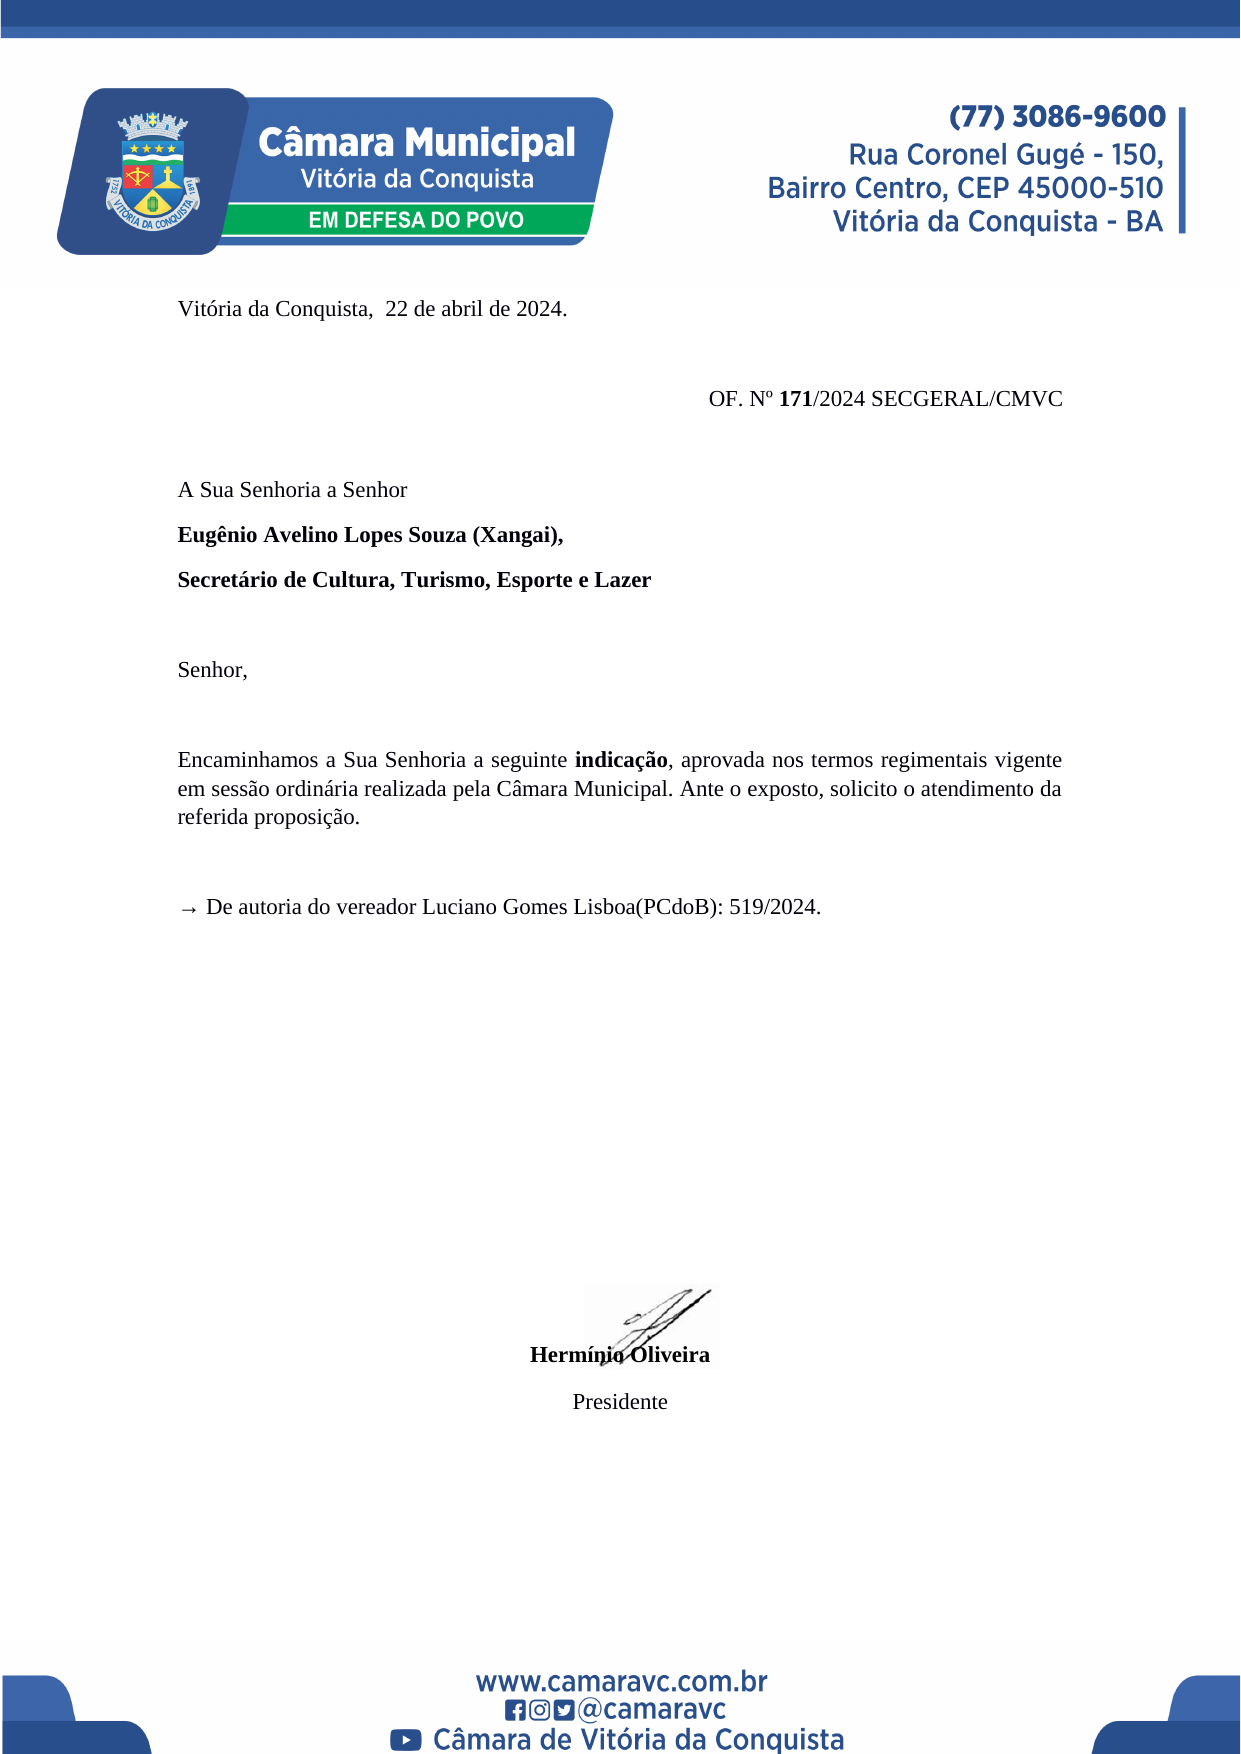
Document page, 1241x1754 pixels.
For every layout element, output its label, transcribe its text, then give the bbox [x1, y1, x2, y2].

text Eugênio Avelino Lopes Souza (Xangai), [177, 521, 1063, 547]
text Vitória da Conquista, 22 de abril de 2024. [177, 295, 1063, 322]
text Hermínio Oliveira [177, 1341, 1063, 1368]
picture [583, 1283, 721, 1341]
text Senhor, [177, 656, 1063, 682]
text Secretário de Cultura, Turismo, Esporte e Lazer [177, 566, 1063, 592]
text → De autoria do vereador Luciano Gomes Lisboa(PCdoB): 519/2024. [177, 893, 1063, 920]
text OF. Nº 171/2024 SECGERAL/CMVC [177, 386, 1063, 412]
picture [0, 0, 1240, 288]
text Encaminhamos a Sua Senhoria a seguinte indicação, aprovada nos termos regimentais vigente em sessão ordinária realizada pela Câmara Municipal. Ante o exposto, solicito o atendimento da referida proposição. [177, 746, 1063, 829]
text Presidente [177, 1388, 1063, 1414]
picture [2, 1640, 1241, 1754]
text A Sua Senhoria a Senhor [177, 476, 1063, 502]
